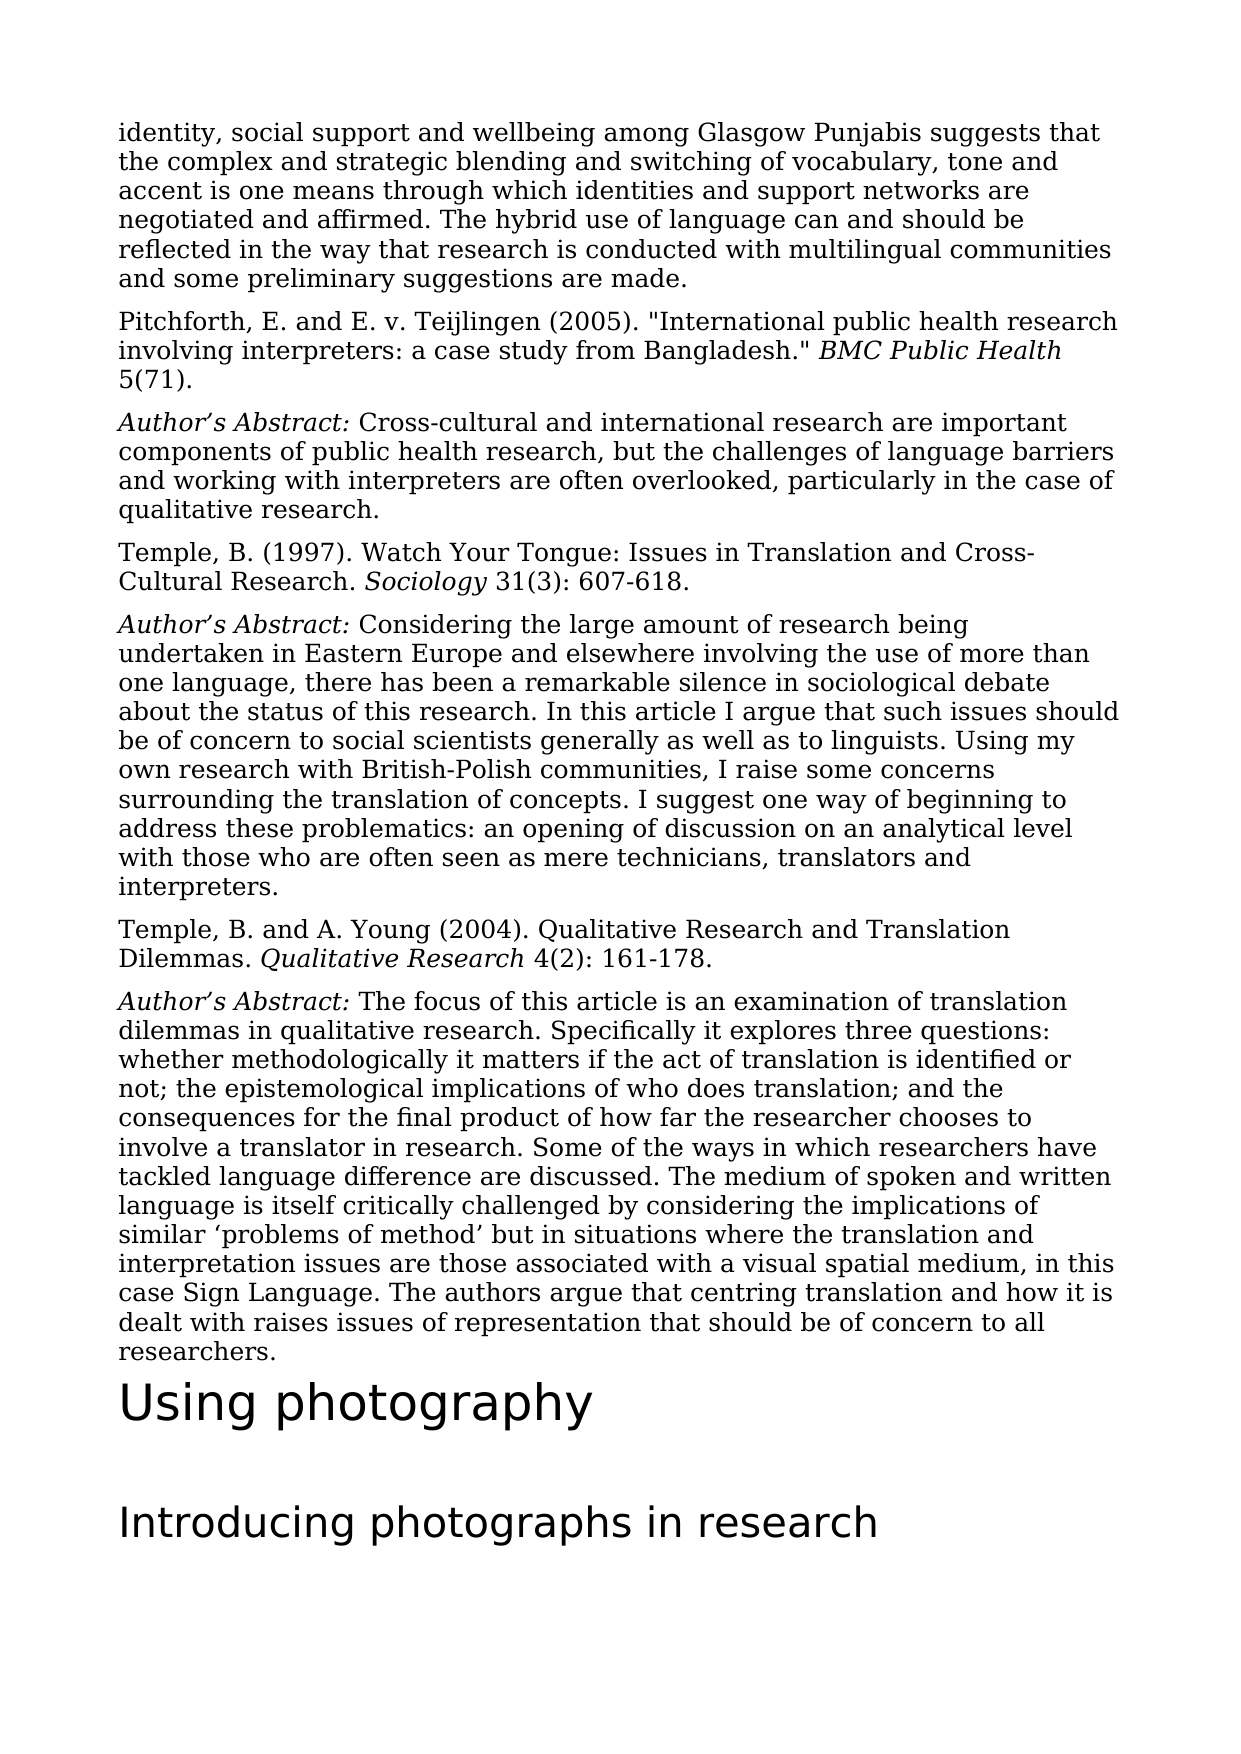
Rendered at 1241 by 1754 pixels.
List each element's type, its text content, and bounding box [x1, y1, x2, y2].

text Temple, B. and A. Young (2004). Qualitative Research and Translation Dilemmas. Qualitative Research 4(2): 161-178. [118, 915, 1122, 973]
subtitle Using photography [118, 1373, 1122, 1432]
text Pitchforth, E. and E. v. Teijlingen (2005). "International public health research involving interpreters: a case study from Bangladesh." BMC Public Health 5(71). [118, 307, 1122, 394]
text Author’s Abstract: The focus of this article is an examination of translation dilemmas in qualitative research. Specifically it explores three questions: whether methodologically it matters if the act of translation is identified or not; the epistemological implications of who does translation; and the consequences for the final product of how far the researcher chooses to involve a translator in research. Some of the ways in which researchers have tackled language difference are discussed. The medium of spoken and written language is itself critically challenged by considering the implications of similar ‘problems of method’ but in situations where the translation and interpretation issues are those associated with a visual spatial medium, in this case Sign Language. The authors argue that centring translation and how it is dealt with raises issues of representation that should be of concern to all researchers. [118, 987, 1122, 1366]
text Author’s Abstract: Cross-cultural and international research are important components of public health research, but the challenges of language barriers and working with interpreters are often overlooked, particularly in the case of qualitative research. [118, 408, 1122, 524]
text Author’s Abstract: Considering the large amount of research being undertaken in Eastern Europe and elsewhere involving the use of more than one language, there has been a remarkable silence in sociological debate about the status of this research. In this article I argue that such issues should be of concern to social scientists generally as well as to linguists. Using my own research with British-Polish communities, I raise some concerns surrounding the translation of concepts. I suggest one way of beginning to address these problematics: an opening of discussion on an analytical level with those who are often seen as mere technicians, translators and interpreters. [118, 610, 1122, 901]
text identity, social support and wellbeing among Glasgow Punjabis suggests that the complex and strategic blending and switching of vocabulary, tone and accent is one means through which identities and support networks are negotiated and affirmed. The hybrid use of language can and should be reflected in the way that research is conducted with multilingual communities and some preliminary suggestions are made. [118, 118, 1122, 293]
text Temple, B. (1997). Watch Your Tongue: Issues in Translation and Cross-Cultural Research. Sociology 31(3): 607-618. [118, 538, 1122, 596]
subtitle Introducing photographs in research [118, 1499, 1122, 1548]
